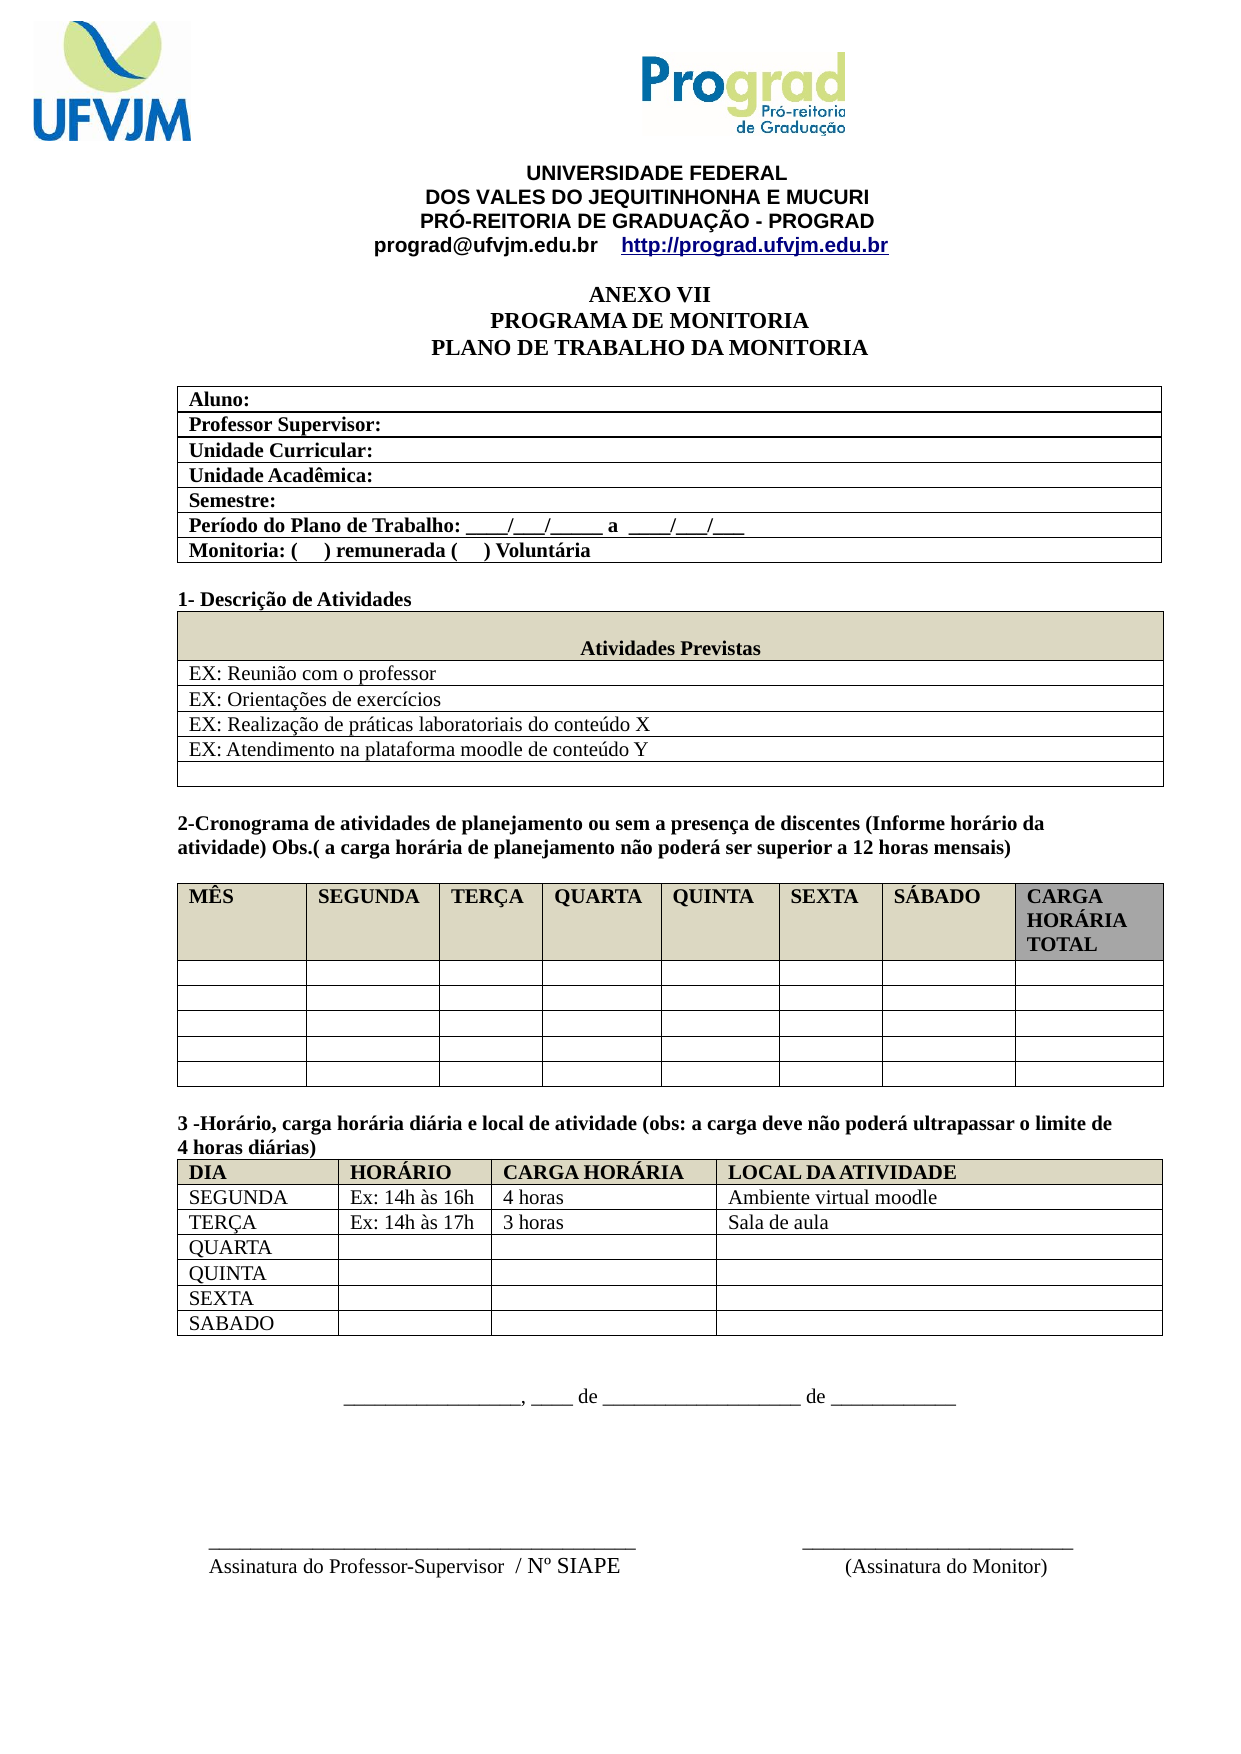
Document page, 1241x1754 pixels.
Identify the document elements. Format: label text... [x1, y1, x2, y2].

table_cell [543, 1062, 661, 1086]
table_cell [780, 1062, 882, 1086]
table_cell [717, 1311, 1162, 1335]
table_header Atividades Previstas [178, 612, 1163, 660]
table_cell [780, 986, 882, 1010]
table_cell [662, 1011, 779, 1036]
table_cell [178, 1062, 306, 1086]
table_cell [883, 986, 1015, 1010]
table_cell [178, 762, 1163, 786]
table_cell Ambiente virtual moodle [717, 1185, 1162, 1209]
table_cell [178, 1037, 306, 1061]
table_cell [440, 1037, 542, 1061]
table_cell [178, 961, 306, 985]
table_header MÊS [178, 884, 306, 960]
table_cell [717, 1286, 1162, 1309]
table_cell Ex: 14h às 17h [339, 1210, 491, 1234]
table_cell [543, 986, 661, 1010]
table_cell [492, 1311, 716, 1335]
table_header LOCAL DA ATIVIDADE [717, 1160, 1162, 1184]
text Assinatura do Professor-Supervisor / Nº SIAPE (Assinatura do Monitor) [177, 1552, 1122, 1579]
table_cell [307, 986, 439, 1010]
text PLANO DE TRABALHO DA MONITORIA [177, 333, 1122, 360]
text 1- Descrição de Atividades [177, 587, 1122, 611]
table_cell [307, 1037, 439, 1061]
table_header Aluno: [178, 387, 1161, 411]
table_cell SABADO [178, 1311, 338, 1335]
table_cell [780, 1011, 882, 1036]
table_cell [543, 1011, 661, 1036]
table_header TERÇA [440, 884, 542, 960]
text prograd@ufvjm.edu.br http://prograd.ufvjm.edu.br [177, 233, 1118, 257]
table_cell [883, 1037, 1015, 1061]
table_header CARGA HORÁRIA [492, 1160, 716, 1184]
text _________________________________________ __________________________ [177, 1528, 1122, 1552]
table_cell QUARTA [178, 1235, 338, 1259]
table_cell [178, 986, 306, 1010]
table_cell Monitoria: ( ) remunerada ( ) Voluntária [178, 538, 1161, 562]
table_cell [440, 1011, 542, 1036]
table_cell [339, 1286, 491, 1309]
table_cell [492, 1286, 716, 1309]
table_cell [307, 961, 439, 985]
table_cell [883, 961, 1015, 985]
table_cell [662, 961, 779, 985]
table_cell [339, 1311, 491, 1335]
table_cell 3 horas [492, 1210, 716, 1234]
text _________________, ____ de ___________________ de ____________ [177, 1384, 1122, 1408]
text PROGRAMA DE MONITORIA [177, 307, 1122, 333]
table_cell [1016, 986, 1163, 1010]
table_cell [662, 1037, 779, 1061]
table_cell SEGUNDA [178, 1185, 338, 1209]
table_cell [780, 961, 882, 985]
table_cell [543, 1037, 661, 1061]
table_cell [543, 961, 661, 985]
table_cell [1016, 1037, 1163, 1061]
table_header CARGA HORÁRIA TOTAL [1016, 884, 1163, 960]
table_cell EX: Atendimento na plataforma moodle de conteúdo Y [178, 737, 1163, 761]
table_cell [662, 1062, 779, 1086]
table_cell Semestre: [178, 488, 1161, 512]
table_cell 4 horas [492, 1185, 716, 1209]
table_header SÁBADO [883, 884, 1015, 960]
table_cell EX: Realização de práticas laboratoriais do conteúdo X [178, 712, 1163, 736]
table_cell [883, 1011, 1015, 1036]
table_cell Unidade Curricular: [178, 438, 1161, 462]
table_cell TERÇA [178, 1210, 338, 1234]
table_cell [492, 1260, 716, 1284]
table_cell [780, 1037, 882, 1061]
table_cell [339, 1260, 491, 1284]
table_cell [307, 1011, 439, 1036]
table_header QUARTA [543, 884, 661, 960]
table_cell EX: Reunião com o professor [178, 661, 1163, 685]
text ANEXO VII [177, 281, 1122, 307]
table_cell SEXTA [178, 1286, 338, 1309]
table_cell QUINTA [178, 1260, 338, 1284]
table_header DIA [178, 1160, 338, 1184]
table_cell [440, 986, 542, 1010]
text PRÓ-REITORIA DE GRADUAÇÃO - PROGRAD [177, 209, 1118, 233]
table_cell [492, 1235, 716, 1259]
table_header QUINTA [662, 884, 779, 960]
table_cell [662, 986, 779, 1010]
table_header SEGUNDA [307, 884, 439, 960]
table_cell [178, 1011, 306, 1036]
text DOS VALES DO JEQUITINHONHA E MUCURI [177, 185, 1118, 209]
table_cell [440, 1062, 542, 1086]
table_cell [717, 1260, 1162, 1284]
table_cell [883, 1062, 1015, 1086]
table_cell [339, 1235, 491, 1259]
table_cell EX: Orientações de exercícios [178, 686, 1163, 711]
table_header SEXTA [780, 884, 882, 960]
table_cell [307, 1062, 439, 1086]
table_header HORÁRIO [339, 1160, 491, 1184]
table_cell Unidade Acadêmica: [178, 463, 1161, 487]
table_cell [440, 961, 542, 985]
text 3 -Horário, carga horária diária e local de atividade (obs: a carga deve não poderá ultrapassar o limite de 4 horas diárias) [177, 1111, 1122, 1159]
table_cell [1016, 1011, 1163, 1036]
table_cell Período do Plano de Trabalho: ____/___/_____ a ____/___/___ [178, 513, 1161, 537]
table_cell [1016, 961, 1163, 985]
table_cell [717, 1235, 1162, 1259]
table_cell Ex: 14h às 16h [339, 1185, 491, 1209]
table_cell Professor Supervisor: [178, 413, 1161, 436]
table_cell [1016, 1062, 1163, 1086]
list Cronograma de atividades de planejamento ou sem a presença de discentes (Informe horário da atividade) Obs.( a carga horária de planejamento não poderá ser superior a 12 horas mensais) [177, 811, 1122, 859]
table_cell Sala de aula [717, 1210, 1162, 1234]
text UNIVERSIDADE FEDERAL [83, 161, 1230, 185]
